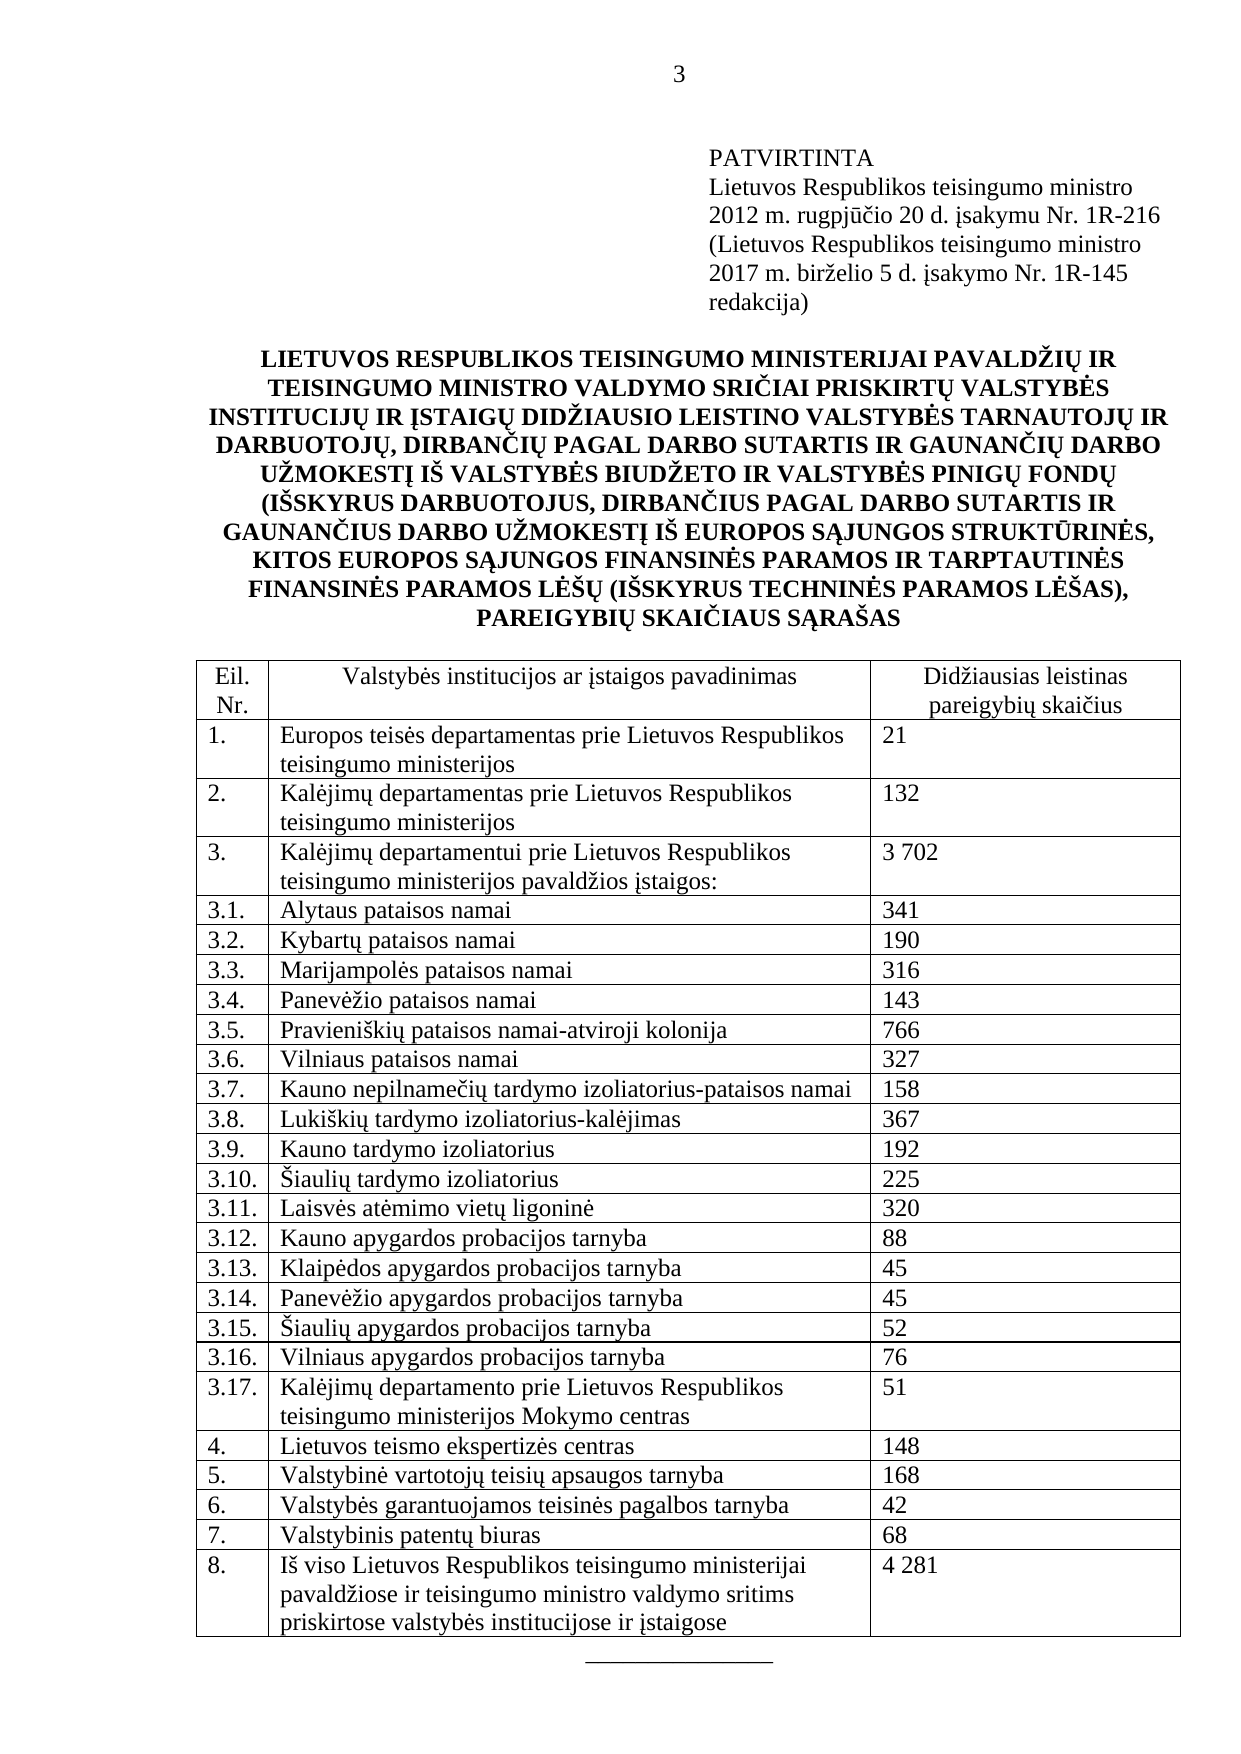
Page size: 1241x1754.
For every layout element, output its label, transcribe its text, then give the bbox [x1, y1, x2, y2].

table_cell Kalėjimų departamentas prie Lietuvos Respublikos teisingumo ministerijos [269, 779, 870, 836]
table_cell 192 [871, 1134, 1180, 1163]
table_cell Kauno apygardos probacijos tarnyba [269, 1223, 870, 1252]
table_cell 3.1. [197, 896, 268, 924]
table_cell 88 [871, 1223, 1180, 1252]
table_cell Kauno nepilnamečių tardymo izoliatorius-pataisos namai [269, 1074, 870, 1103]
table_cell 3.5. [197, 1015, 268, 1043]
table_cell 766 [871, 1015, 1180, 1043]
table_cell Kauno tardymo izoliatorius [269, 1134, 870, 1163]
table_cell 3.4. [197, 985, 268, 1014]
table_cell Valstybinis patentų biuras [269, 1520, 870, 1549]
table_cell 3.9. [197, 1134, 268, 1163]
table_cell 225 [871, 1164, 1180, 1192]
text PATVIRTINTA [709, 143, 1181, 172]
table_cell 3.16. [197, 1343, 268, 1371]
table_cell 45 [871, 1253, 1180, 1282]
table_cell 143 [871, 985, 1180, 1014]
table_cell 7. [197, 1520, 268, 1549]
table_cell 5. [197, 1461, 268, 1489]
text LIETUVOS RESPUBLIKOS TEISINGUMO MINISTERIJAI PAVALDŽIŲ IR TEISINGUMO MINISTRO VALDYMO SRIČIAI PRISKIRTŲ VALSTYBĖS INSTITUCIJŲ IR ĮSTAIGŲ DIDŽIAUSIO LEISTINO VALSTYBĖS TARNAUTOJŲ IR DARBUOTOJŲ, DIRBANČIŲ PAGAL DARBO SUTARTIS IR GAUNANČIŲ DARBO UŽMOKESTĮ IŠ VALSTYBĖS BIUDŽETO IR VALSTYBĖS PINIGŲ FONDŲ (IŠSKYRUS DARBUOTOJUS, DIRBANČIUS PAGAL DARBO SUTARTIS IR GAUNANČIUS DARBO UŽMOKESTĮ IŠ EUROPOS SĄJUNGOS STRUKTŪRINĖS, KITOS EUROPOS SĄJUNGOS FINANSINĖS PARAMOS IR TARPTAUTINĖS FINANSINĖS PARAMOS LĖŠŲ (IŠSKYRUS TECHNINĖS PARAMOS LĖŠAS), PAREIGYBIŲ SKAIČIAUS SĄRAŠas [196, 344, 1181, 632]
table_cell 42 [871, 1490, 1180, 1519]
table_cell 320 [871, 1194, 1180, 1222]
table_cell 6. [197, 1490, 268, 1519]
table_cell Šiaulių tardymo izoliatorius [269, 1164, 870, 1192]
table_cell 8. [197, 1550, 268, 1636]
table_cell 3.6. [197, 1045, 268, 1073]
table_cell 21 [871, 720, 1180, 777]
table_cell 1. [197, 720, 268, 777]
table_cell Panevėžio apygardos probacijos tarnyba [269, 1283, 870, 1312]
table_cell Valstybės garantuojamos teisinės pagalbos tarnyba [269, 1490, 870, 1519]
table_cell Kalėjimų departamento prie Lietuvos Respublikos teisingumo ministerijos Mokymo centras [269, 1372, 870, 1430]
table_cell Europos teisės departamentas prie Lietuvos Respublikos teisingumo ministerijos [269, 720, 870, 777]
table_cell Vilniaus pataisos namai [269, 1045, 870, 1073]
table_cell 51 [871, 1372, 1180, 1430]
table_cell 4. [197, 1431, 268, 1459]
text (Lietuvos Respublikos teisingumo ministro [709, 229, 1181, 258]
table_cell 168 [871, 1461, 1180, 1489]
table_cell 3.10. [197, 1164, 268, 1192]
table_cell 3.17. [197, 1372, 268, 1430]
table_cell Panevėžio pataisos namai [269, 985, 870, 1014]
table_header Didžiausias leistinas pareigybių skaičius [871, 661, 1180, 719]
table_cell Iš viso Lietuvos Respublikos teisingumo ministerijai pavaldžiose ir teisingumo ministro valdymo sritims priskirtose valstybės institucijose ir įstaigose [269, 1550, 870, 1636]
table_cell 316 [871, 955, 1180, 984]
table_cell 3.12. [197, 1223, 268, 1252]
table_cell Šiaulių apygardos probacijos tarnyba [269, 1313, 870, 1341]
text 2012 m. rugpjūčio 20 d. įsakymu Nr. 1R-216 [709, 200, 1181, 229]
table_cell Kybartų pataisos namai [269, 925, 870, 954]
table_cell Marijampolės pataisos namai [269, 955, 870, 984]
table_cell Lietuvos teismo ekspertizės centras [269, 1431, 870, 1459]
table_cell 3. [197, 837, 268, 894]
table_cell Valstybinė vartotojų teisių apsaugos tarnyba [269, 1461, 870, 1489]
table_cell Lukiškių tardymo izoliatorius-kalėjimas [269, 1104, 870, 1133]
table_cell Vilniaus apygardos probacijos tarnyba [269, 1343, 870, 1371]
table_cell Klaipėdos apygardos probacijos tarnyba [269, 1253, 870, 1282]
table_cell 3.3. [197, 955, 268, 984]
text 2017 m. birželio 5 d. įsakymo Nr. 1R-145 redakcija) [709, 258, 1181, 315]
table_cell 76 [871, 1343, 1180, 1371]
table_cell 3 702 [871, 837, 1180, 894]
table_cell Kalėjimų departamentui prie Lietuvos Respublikos teisingumo ministerijos pavaldžios įstaigos: [269, 837, 870, 894]
table_cell Pravieniškių pataisos namai-atviroji kolonija [269, 1015, 870, 1043]
table_cell 158 [871, 1074, 1180, 1103]
table_cell 367 [871, 1104, 1180, 1133]
table_cell 327 [871, 1045, 1180, 1073]
table_cell 4 281 [871, 1550, 1180, 1636]
table_cell 3.15. [197, 1313, 268, 1341]
table_cell 190 [871, 925, 1180, 954]
table_cell Laisvės atėmimo vietų ligoninė [269, 1194, 870, 1222]
table_cell 52 [871, 1313, 1180, 1341]
table_cell 2. [197, 779, 268, 836]
table_cell 3.2. [197, 925, 268, 954]
table_cell 3.8. [197, 1104, 268, 1133]
table_cell 132 [871, 779, 1180, 836]
table_cell 68 [871, 1520, 1180, 1549]
table_header Valstybės institucijos ar įstaigos pavadinimas [269, 661, 870, 719]
table_cell 148 [871, 1431, 1180, 1459]
table_cell 3.14. [197, 1283, 268, 1312]
table_cell 3.11. [197, 1194, 268, 1222]
table_cell 3.13. [197, 1253, 268, 1282]
table_cell 45 [871, 1283, 1180, 1312]
table_header Eil. Nr. [197, 661, 268, 719]
table_cell Alytaus pataisos namai [269, 896, 870, 924]
text Lietuvos Respublikos teisingumo ministro [709, 172, 1181, 200]
table_cell 341 [871, 896, 1180, 924]
table_cell 3.7. [197, 1074, 268, 1103]
text _______________ [177, 1637, 1181, 1666]
